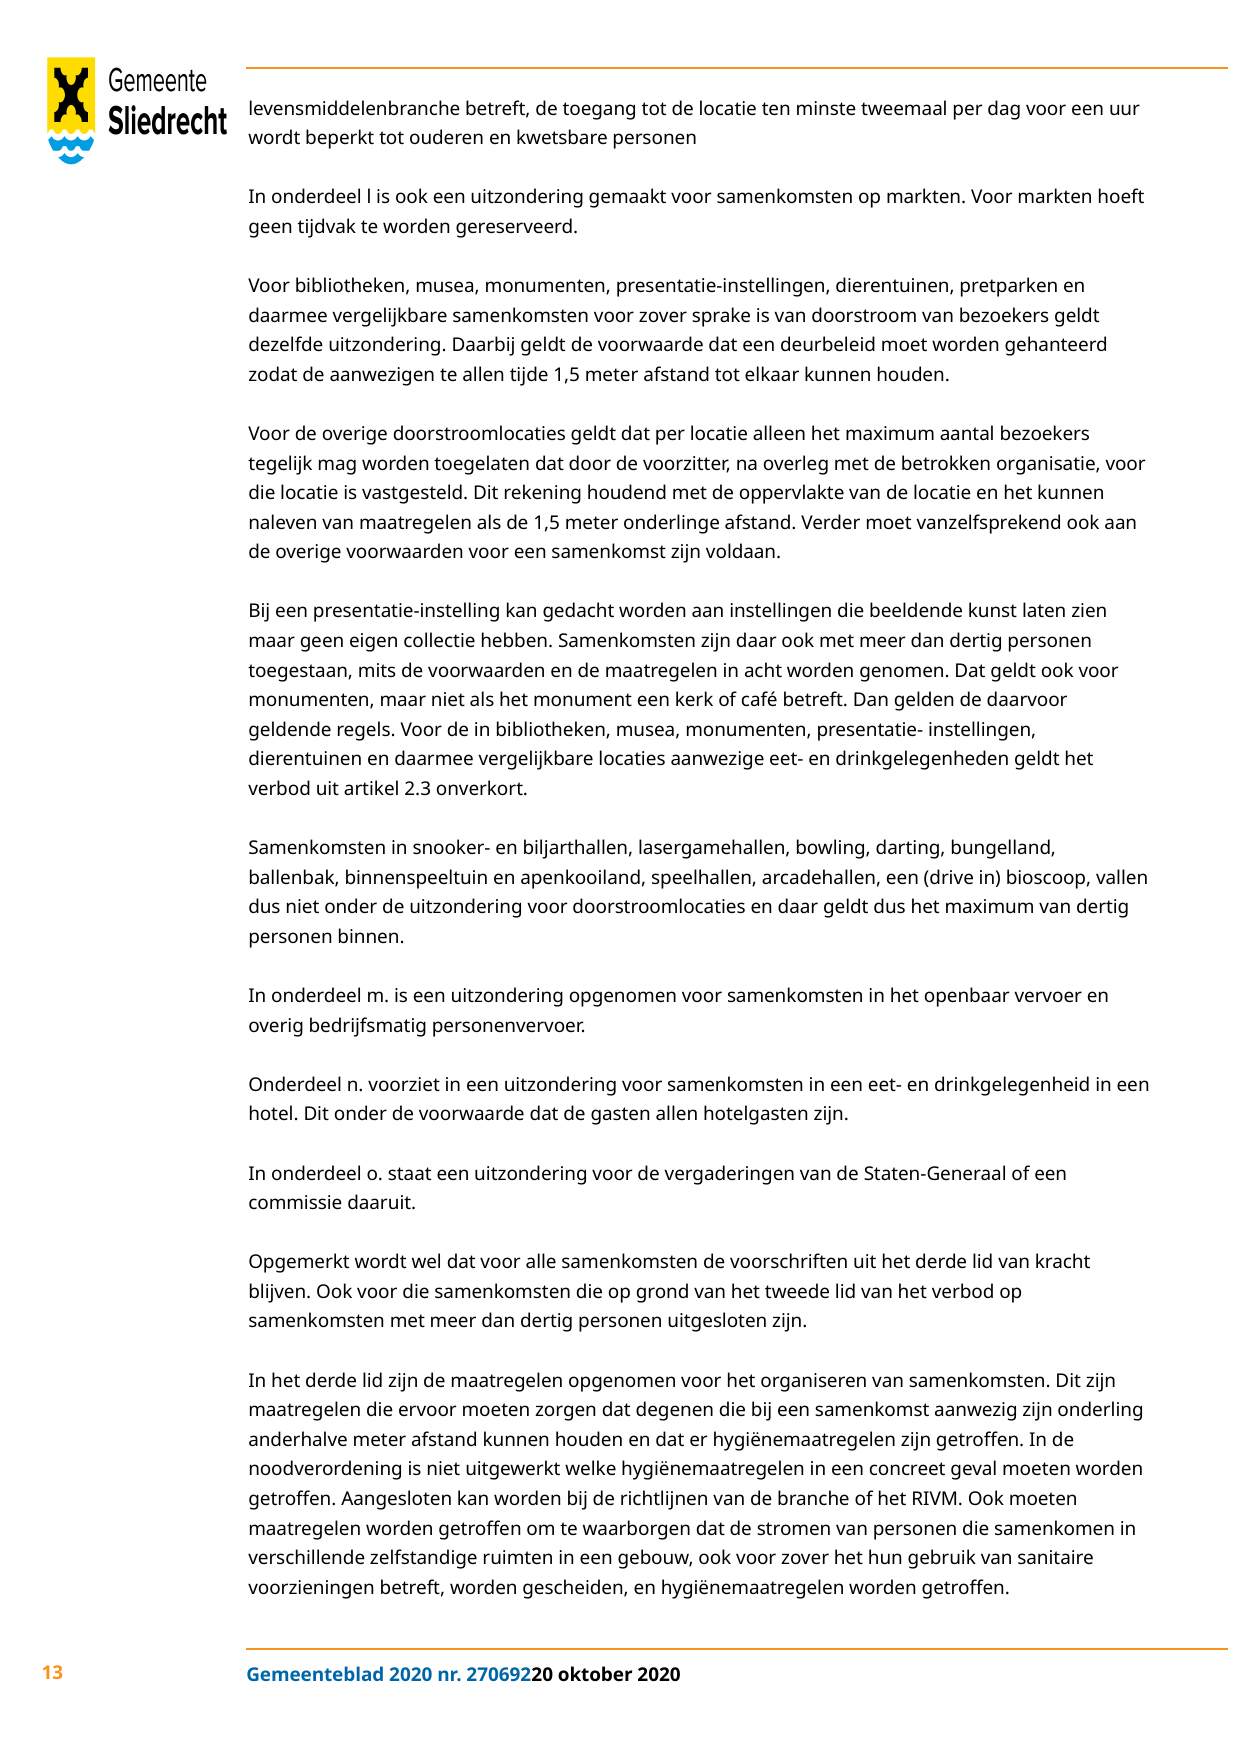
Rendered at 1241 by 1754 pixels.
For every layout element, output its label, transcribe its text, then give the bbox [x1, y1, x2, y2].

text Samenkomsten in snooker- en biljarthallen, lasergamehallen, bowling, darting, bungelland, ballenbak, binnenspeeltuin en apenkooiland, speelhallen, arcadehallen, een (drive in) bioscoop, vallen dus niet onder de uitzondering voor doorstroomlocaties en daar geldt dus het maximum van dertig personen binnen. [248, 834, 1152, 949]
text Onderdeel n. voorziet in een uitzondering voor samenkomsten in een eet- en drinkgelegenheid in een hotel. Dit onder de voorwaarde dat de gasten allen hotelgasten zijn. [248, 1071, 1152, 1126]
text In onderdeel l is ook een uitzondering gemaakt voor samenkomsten op markten. Voor markten hoeft geen tijdvak te worden gereserveerd. [248, 183, 1152, 239]
picture [41, 47, 231, 172]
text levensmiddelenbranche betreft, de toegang tot de locatie ten minste tweemaal per dag voor een uur wordt beperkt tot ouderen en kwetsbare personen [248, 95, 1152, 150]
text Voor de overige doorstroomlocaties geldt dat per locatie alleen het maximum aantal bezoekers tegelijk mag worden toegelaten dat door de voorzitter, na overleg met de betrokken organisatie, voor die locatie is vastgesteld. Dit rekening houdend met de oppervlakte van de locatie en het kunnen naleven van maatregelen als de 1,5 meter onderlinge afstand. Verder moet vanzelfsprekend ook aan de overige voorwaarden voor een samenkomst zijn voldaan. [248, 420, 1152, 564]
text Voor bibliotheken, musea, monumenten, presentatie-instellingen, dierentuinen, pretparken en daarmee vergelijkbare samenkomsten voor zover sprake is van doorstroom van bezoekers geldt dezelfde uitzondering. Daarbij geldt de voorwaarde dat een deurbeleid moet worden gehanteerd zodat de aanwezigen te allen tijde 1,5 meter afstand tot elkaar kunnen houden. [248, 272, 1152, 387]
text In onderdeel o. staat een uitzondering voor de vergaderingen van de Staten-Generaal of een commissie daaruit. [248, 1160, 1152, 1215]
text In het derde lid zijn de maatregelen opgenomen voor het organiseren van samenkomsten. Dit zijn maatregelen die ervoor moeten zorgen dat degenen die bij een samenkomst aanwezig zijn onderling anderhalve meter afstand kunnen houden en dat er hygiënemaatregelen zijn getroffen. In de noodverordening is niet uitgewerkt welke hygiënemaatregelen in een concreet geval moeten worden getroffen. Aangesloten kan worden bij de richtlijnen van de branche of het RIVM. Ook moeten maatregelen worden getroffen om te waarborgen dat de stromen van personen die samenkomen in verschillende zelfstandige ruimten in een gebouw, ook voor zover het hun gebruik van sanitaire voorzieningen betreft, worden gescheiden, en hygiënemaatregelen worden getroffen. [248, 1367, 1152, 1600]
text In onderdeel m. is een uitzondering opgenomen voor samenkomsten in het openbaar vervoer en overig bedrijfsmatig personenvervoer. [248, 982, 1152, 1038]
text Bij een presentatie-instelling kan gedacht worden aan instellingen die beeldende kunst laten zien maar geen eigen collectie hebben. Samenkomsten zijn daar ook met meer dan dertig personen toegestaan, mits de voorwaarden en de maatregelen in acht worden genomen. Dat geldt ook voor monumenten, maar niet als het monument een kerk of café betreft. Dan gelden de daarvoor geldende regels. Voor de in bibliotheken, musea, monumenten, presentatie- instellingen, dierentuinen en daarmee vergelijkbare locaties aanwezige eet- en drinkgelegenheden geldt het verbod uit artikel 2.3 onverkort. [248, 598, 1152, 801]
text Opgemerkt wordt wel dat voor alle samenkomsten de voorschriften uit het derde lid van kracht blijven. Ook voor die samenkomsten die op grond van het tweede lid van het verbod op samenkomsten met meer dan dertig personen uitgesloten zijn. [248, 1248, 1152, 1333]
